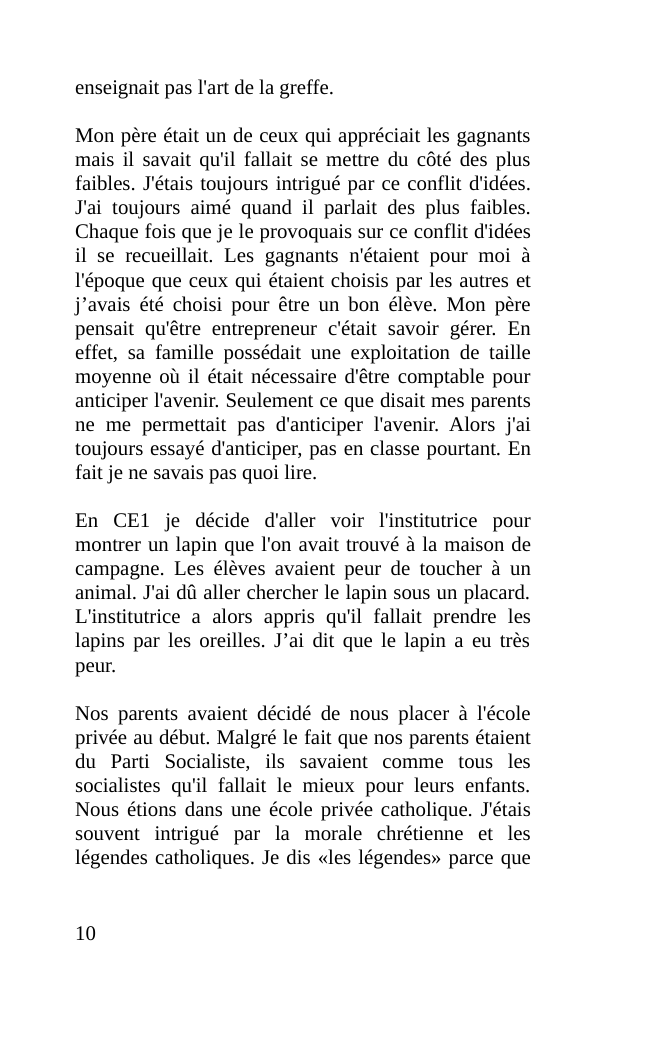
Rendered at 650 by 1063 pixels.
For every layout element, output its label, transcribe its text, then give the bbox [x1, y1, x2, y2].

text Nos parents avaient décidé de nous placer à l'école privée au début. Malgré le fait que nos parents étaient du Parti Socialiste, ils savaient comme tous les socialistes qu'il fallait le mieux pour leurs enfants. Nous étions dans une école privée catholique. J'étais souvent intrigué par la morale chrétienne et les légendes catholiques. Je dis «les légendes» parce que [75, 701, 531, 869]
text En CE1 je décide d'aller voir l'institutrice pour montrer un lapin que l'on avait trouvé à la maison de campagne. Les élèves avaient peur de toucher à un animal. J'ai dû aller chercher le lapin sous un placard. L'institutrice a alors appris qu'il fallait prendre les lapins par les oreilles. J’ai dit que le lapin a eu très peur. [75, 508, 531, 677]
text enseignait pas l'art de la greffe. [75, 75, 531, 99]
text Mon père était un de ceux qui appréciait les gagnants mais il savait qu'il fallait se mettre du côté des plus faibles. J'étais toujours intrigué par ce conflit d'idées. J'ai toujours aimé quand il parlait des plus faibles. Chaque fois que je le provoquais sur ce conflit d'idées il se recueillait. Les gagnants n'étaient pour moi à l'époque que ceux qui étaient choisis par les autres et j’avais été choisi pour être un bon élève. Mon père pensait qu'être entrepreneur c'était savoir gérer. En effet, sa famille possédait une exploitation de taille moyenne où il était nécessaire d'être comptable pour anticiper l'avenir. Seulement ce que disait mes parents ne me permettait pas d'anticiper l'avenir. Alors j'ai toujours essayé d'anticiper, pas en classe pourtant. En fait je ne savais pas quoi lire. [75, 123, 531, 484]
